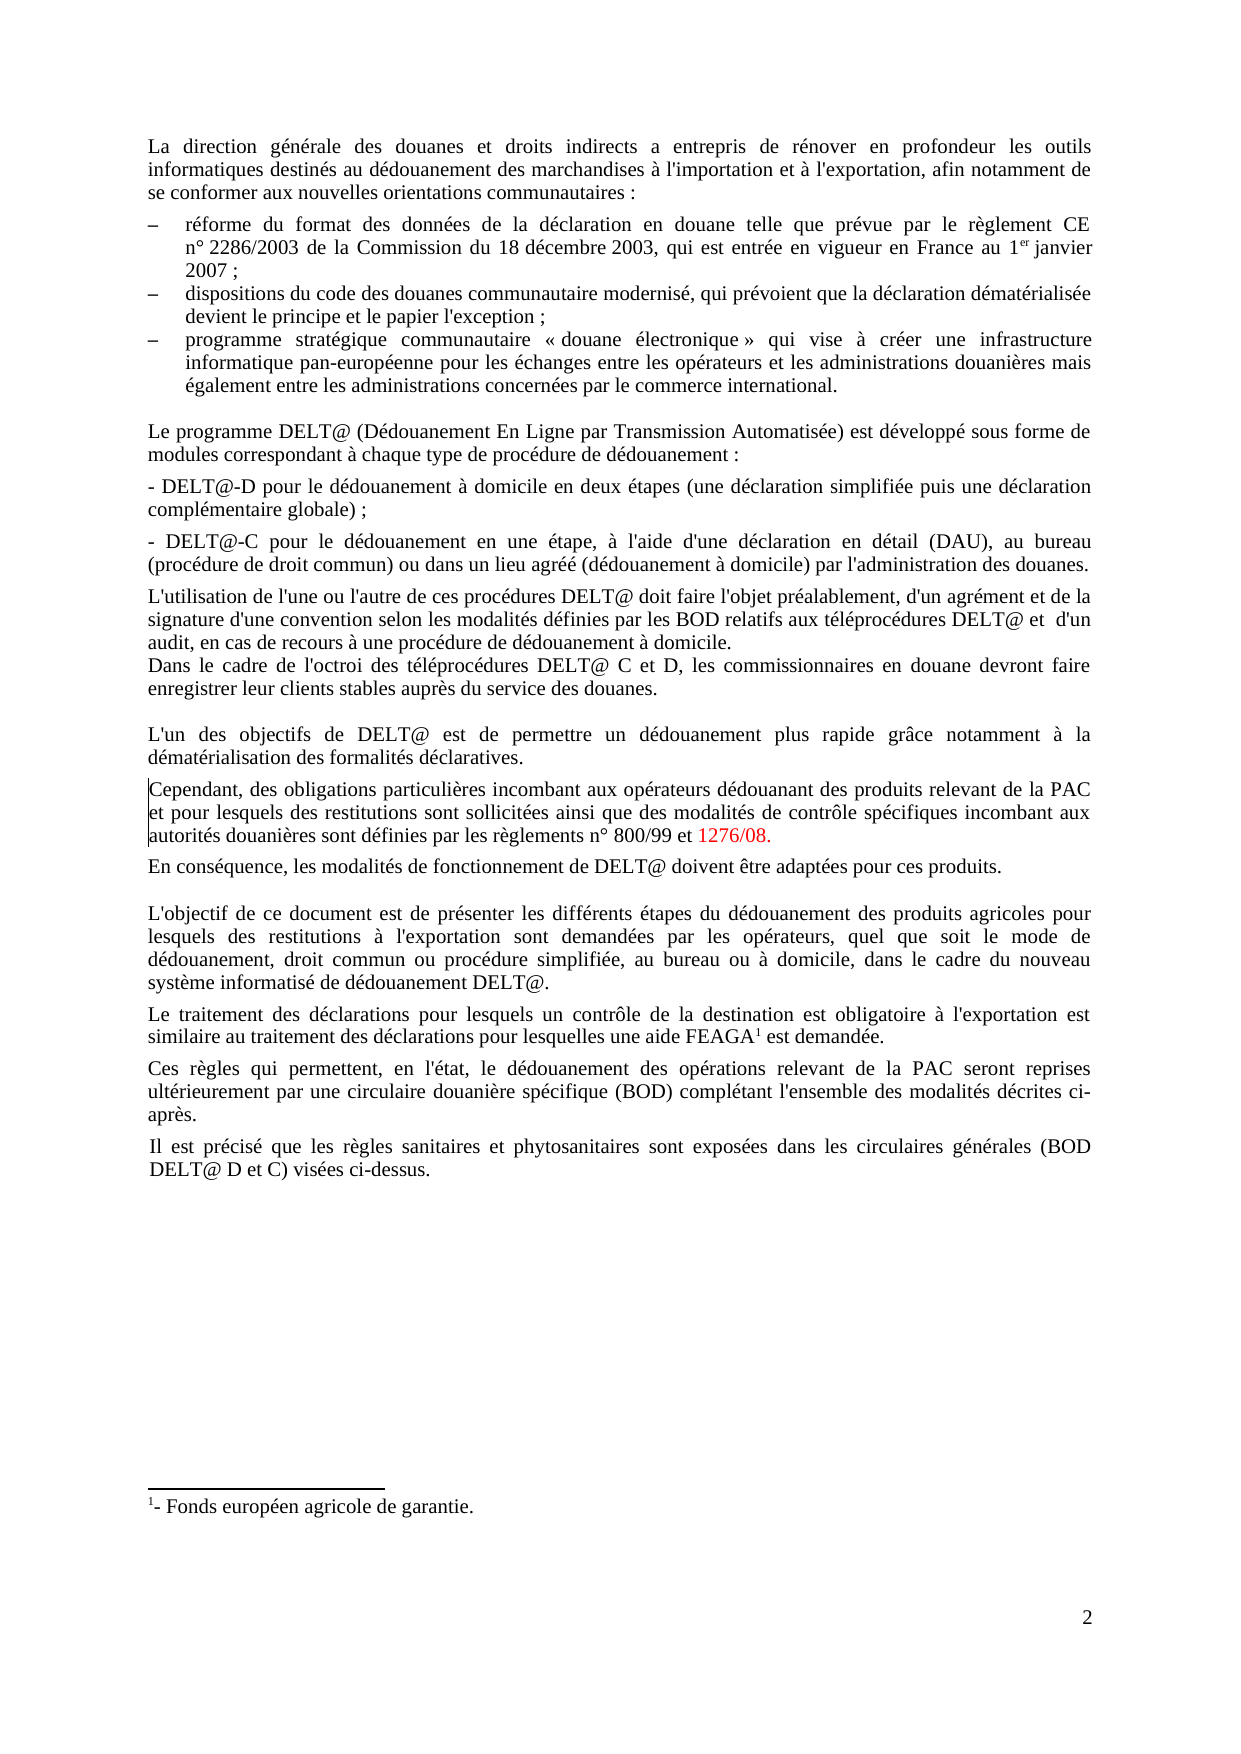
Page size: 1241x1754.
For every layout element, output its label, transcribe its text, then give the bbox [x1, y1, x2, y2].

list programme stratégique communautaire « douane électronique » qui vise à créer une infrastructure informatique pan-européenne pour les échanges entre les opérateurs et les administrations douanières mais également entre les administrations concernées par le commerce international. [148, 328, 1092, 397]
text - DELT@-C pour le dédouanement en une étape, à l'aide d'une déclaration en détail (DAU), au bureau (procédure de droit commun) ou dans un lieu agréé (dédouanement à domicile) par l'administration des douanes. [148, 529, 1092, 576]
list dispositions du code des douanes communautaire modernisé, qui prévoient que la déclaration dématérialisée devient le principe et le papier l'exception ; [148, 282, 1092, 328]
text L'utilisation de l'une ou l'autre de ces procédures DELT@ doit faire l'objet préalablement, d'un agrément et de la signature d'une convention selon les modalités définies par les BOD relatifs aux téléprocédures DELT@ et d'un audit, en cas de recours à une procédure de dédouanement à domicile. [148, 584, 1092, 653]
text En conséquence, les modalités de fonctionnement de DELT@ doivent être adaptées pour ces produits. [148, 855, 1092, 878]
text Dans le cadre de l'octroi des téléprocédures DELT@ C et D, les commissionnaires en douane devront faire enregistrer leur clients stables auprès du service des douanes. [148, 653, 1092, 699]
text L'un des objectifs de DELT@ est de permettre un dédouanement plus rapide grâce notamment à la dématérialisation des formalités déclaratives. [148, 723, 1092, 769]
text L'objectif de ce document est de présenter les différents étapes du dédouanement des produits agricoles pour lesquels des restitutions à l'exportation sont demandées par les opérateurs, quel que soit le mode de dédouanement, droit commun ou procédure simplifiée, au bureau ou à domicile, dans le cadre du nouveau système informatisé de dédouanement DELT@. [148, 901, 1092, 993]
text - Fonds européen agricole de garantie. [148, 1495, 1092, 1518]
text Ces règles qui permettent, en l'état, le dédouanement des opérations relevant de la PAC seront reprises ultérieurement par une circulaire douanière spécifique (BOD) complétant l'ensemble des modalités décrites ci-après. [148, 1057, 1092, 1126]
text La direction générale des douanes et droits indirects a entrepris de rénover en profondeur les outils informatiques destinés au dédouanement des marchandises à l'importation et à l'exportation, afin notamment de se conformer aux nouvelles orientations communautaires : [148, 135, 1092, 204]
text Cependant, des obligations particulières incombant aux opérateurs dédouanant des produits relevant de la PAC et pour lesquels des restitutions sont sollicitées ainsi que des modalités de contrôle spécifiques incombant aux autorités douanières sont définies par les règlements n° 800/99 et 1276/08. [148, 777, 1092, 847]
text Le programme DELT@ (Dédouanement En Ligne par Transmission Automatisée) est développé sous forme de modules correspondant à chaque type de procédure de dédouanement : [148, 420, 1092, 466]
text - DELT@-D pour le dédouanement à domicile en deux étapes (une déclaration simplifiée puis une déclaration complémentaire globale) ; [148, 475, 1092, 521]
text Le traitement des déclarations pour lesquels un contrôle de la destination est obligatoire à l'exportation est similaire au traitement des déclarations pour lesquelles une aide FEAGA est demandée. [148, 1002, 1092, 1048]
list réforme du format des données de la déclaration en douane telle que prévue par le règlement CE n° 2286/2003 de la Commission du 18 décembre 2003, qui est entrée en vigueur en France au 1er janvier 2007 ; [148, 213, 1092, 282]
text Il est précisé que les règles sanitaires et phytosanitaires sont exposées dans les circulaires générales (BOD DELT@ D et C) visées ci-dessus. [149, 1135, 1092, 1181]
